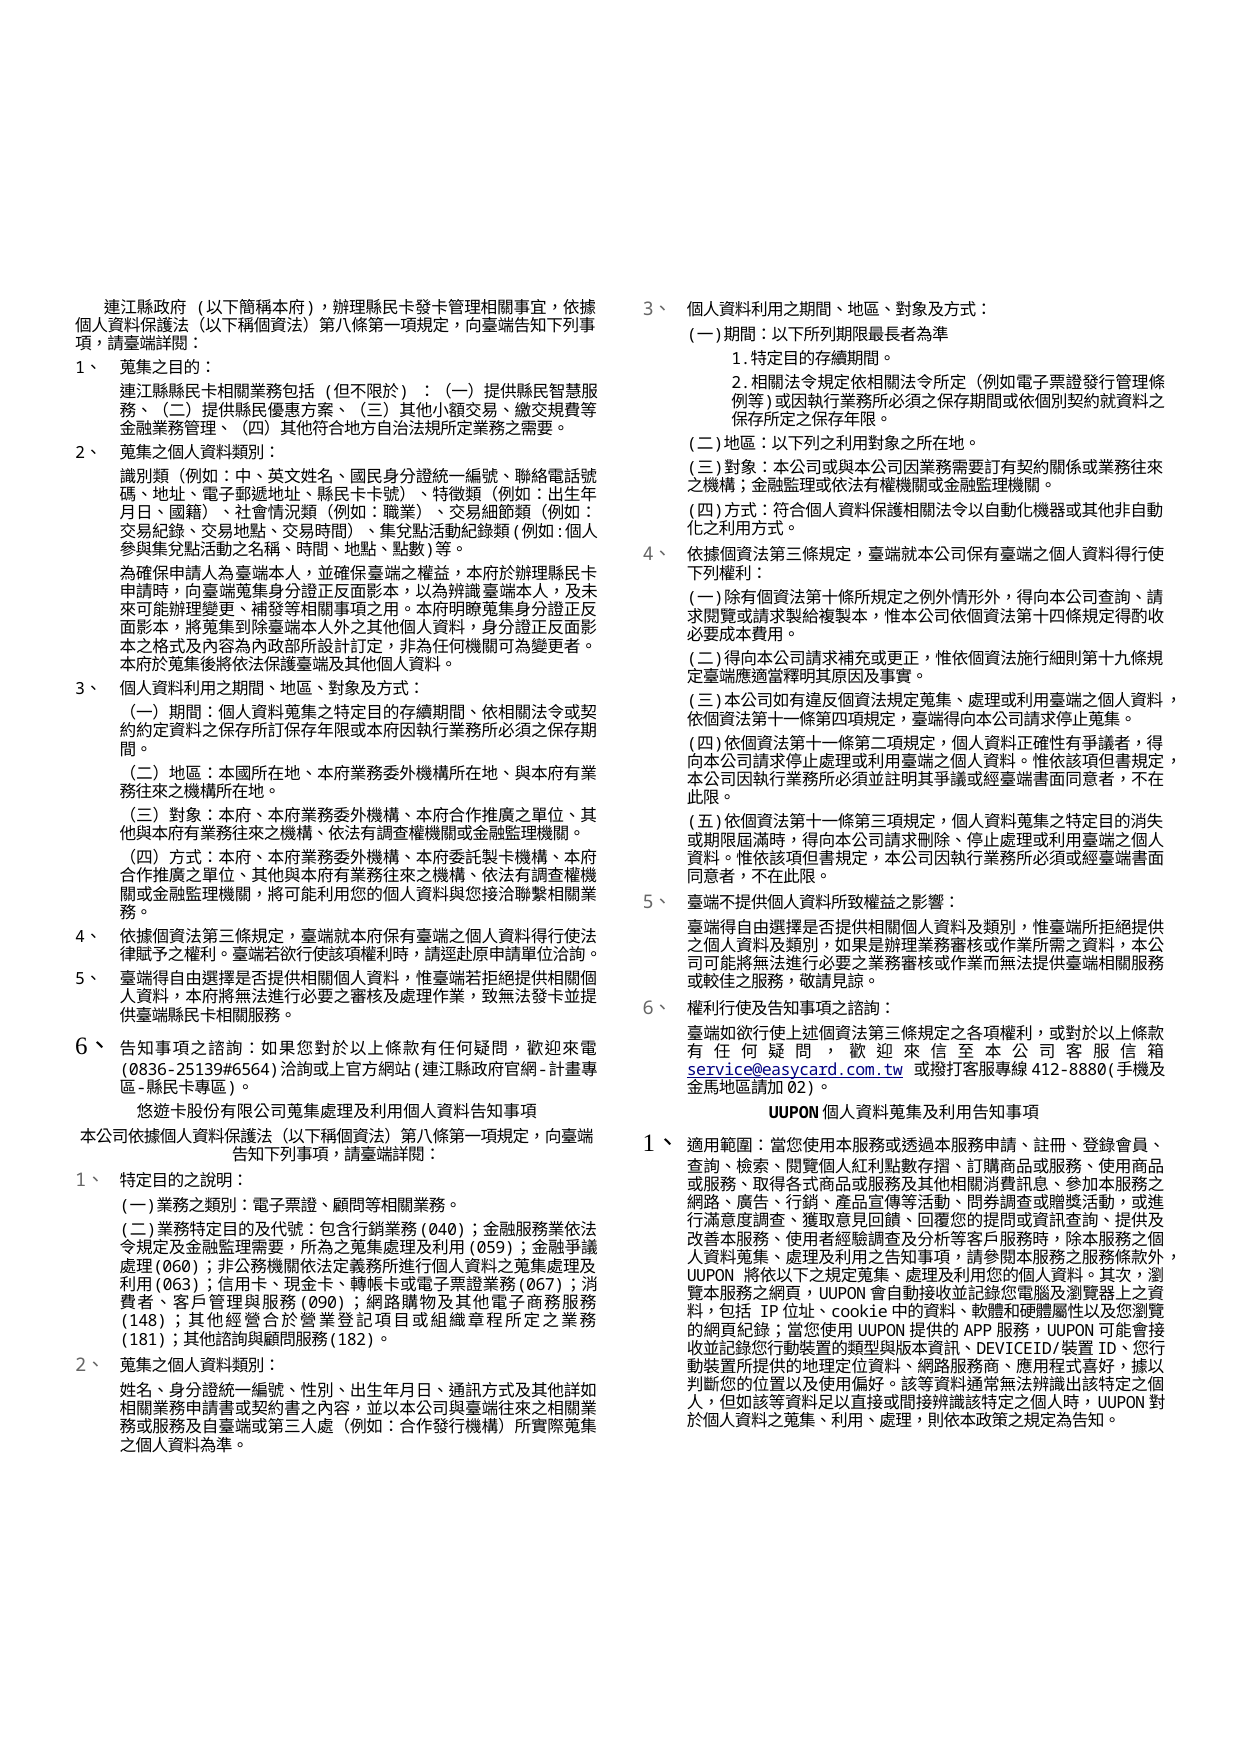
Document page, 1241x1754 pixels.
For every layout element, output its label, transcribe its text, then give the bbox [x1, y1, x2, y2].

text （四）方式：本府、本府業務委外機構、本府委託製卡機構、本府合作推廣之單位、其他與本府有業務往來之機構、依法有調查權機關或金融監理機關，將可能利用您的個人資料與您接洽聯繫相關業務。 [119, 844, 598, 923]
text 識別類（例如：中、英文姓名、國民身分證統一編號、聯絡電話號碼、地址、電子郵遞地址、縣民卡卡號）、特徵類（例如：出生年月日、國籍）、社會情況類（例如：職業）、交易細節類（例如：交易紀錄、交易地點、交易時間）、集兌點活動紀錄類(例如:個人參與集兌點活動之名稱、時間、地點、點數)等。 [119, 463, 598, 560]
text (一)期間：以下所列期限最長者為準 [687, 321, 1165, 345]
text 連江縣縣民卡相關業務包括 (但不限於) ：（一）提供縣民智慧服務、（二）提供縣民優惠方案、（三）其他小額交易、繳交規費等金融業務管理、（四）其他符合地方自治法規所定業務之需要。 [119, 378, 598, 439]
list 特定目的之說明： [75, 1165, 598, 1192]
text （一）期間：個人資料蒐集之特定目的存續期間、依相關法令或契約約定資料之保存所訂保存年限或本府因執行業務所必須之保存期間。 [119, 699, 598, 760]
list 蒐集之個人資料類別： [75, 1350, 598, 1377]
list 權利行使及告知事項之諮詢： [642, 993, 1165, 1020]
text 1.特定目的存續期間。 [731, 345, 1165, 369]
text （三）對象：本府、本府業務委外機構、本府合作推廣之單位、其他與本府有業務往來之機構、依法有調查權機關或金融監理機關。 [119, 802, 598, 844]
text 臺端得自由選擇是否提供相關個人資料及類別，惟臺端所拒絕提供之個人資料及類別，如果是辦理業務審核或作業所需之資料，本公司可能將無法進行必要之業務審核或作業而無法提供臺端相關服務或較佳之服務，敬請見諒。 [687, 914, 1165, 993]
list 蒐集之個人資料類別： [75, 439, 598, 463]
text (二)業務特定目的及代號：包含行銷業務(040)；金融服務業依法令規定及金融監理需要，所為之蒐集處理及利用(059)；金融爭議處理(060)；非公務機關依法定義務所進行個人資料之蒐集處理及利用(063)；信用卡、現金卡、轉帳卡或電子票證業務(067)；消費者、客戶管理與服務(090)；網路購物及其他電子商務服務(148)；其他經營合於營業登記項目或組織章程所定之業務(181)；其他諮詢與顧問服務(182)。 [119, 1216, 598, 1350]
text 連江縣政府 (以下簡稱本府)，辦理縣民卡發卡管理相關事宜，依據個人資料保護法（以下稱個資法）第八條第一項規定，向臺端告知下列事項，請臺端詳閱： [75, 294, 598, 354]
text 臺端如欲行使上述個資法第三條規定之各項權利，或對於以上條款有任何疑問，歡迎來信至本公司客服信箱service@easycard.com.tw 或撥打客服專線412-8880(手機及金馬地區請加02)。 [687, 1020, 1165, 1099]
text (二)地區：以下列之利用對象之所在地。 [687, 430, 1165, 454]
text （二）地區：本國所在地、本府業務委外機構所在地、與本府有業務往來之機構所在地。 [119, 760, 598, 802]
list 告知事項之諮詢：如果您對於以上條款有任何疑問，歡迎來電(0836-25139#6564)洽詢或上官方網站(連江縣政府官網-計畫專區-縣民卡專區)。 [75, 1026, 598, 1098]
list 依據個資法第三條規定，臺端就本府保有臺端之個人資料得行使法律賦予之權利。臺端若欲行使該項權利時，請逕赴原申請單位洽詢。 [75, 923, 598, 965]
text (一)除有個資法第十條所規定之例外情形外，得向本公司查詢、請求閱覽或請求製給複製本，惟本公司依個資法第十四條規定得酌收必要成本費用。 [687, 584, 1165, 645]
list 適用範圍：當您使用本服務或透過本服務申請、註冊、登錄會員、查詢、檢索、閱覽個人紅利點數存摺、訂購商品或服務、使用商品或服務、取得各式商品或服務及其他相關消費訊息、參加本服務之網路、廣告、行銷、產品宣傳等活動、問券調查或贈獎活動，或進行滿意度調查、獲取意見回饋、回覆您的提問或資訊查詢、提供及改善本服務、使用者經驗調查及分析等客戶服務時，除本服務之個人資料蒐集、處理及利用之告知事項，請參閱本服務之服務條款外，UUPON 將依以下之規定蒐集、處理及利用您的個人資料。其次，瀏覽本服務之網頁，UUPON會自動接收並記錄您電腦及瀏覽器上之資料，包括 IP位址、cookie中的資料、軟體和硬體屬性以及您瀏覽的網頁紀錄；當您使用UUPON提供的APP服務，UUPON可能會接收並記錄您行動裝置的類型與版本資訊、DEVICEID/裝置ID、您行動裝置所提供的地理定位資料、網路服務商、應用程式喜好，據以判斷您的位置以及使用偏好。該等資料通常無法辨識出該特定之個人，但如該等資料足以直接或間接辨識該特定之個人時，UUPON對於個人資料之蒐集、利用、處理，則依本政策之規定為告知。 [642, 1123, 1165, 1432]
text (二)得向本公司請求補充或更正，惟依個資法施行細則第十九條規定臺端應適當釋明其原因及事實。 [687, 645, 1165, 687]
list 依據個資法第三條規定，臺端就本公司保有臺端之個人資料得行使下列權利： [642, 539, 1165, 584]
text (三)對象：本公司或與本公司因業務需要訂有契約關係或業務往來之機構；金融監理或依法有權機關或金融監理機關。 [687, 454, 1165, 497]
text (五)依個資法第十一條第三項規定，個人資料蒐集之特定目的消失或期限屆滿時，得向本公司請求刪除、停止處理或利用臺端之個人資料。惟依該項但書規定，本公司因執行業務所必須或經臺端書面同意者，不在此限。 [687, 808, 1165, 887]
text (一)業務之類別：電子票證、顧問等相關業務。 [119, 1192, 598, 1216]
text 悠遊卡股份有限公司蒐集處理及利用個人資料告知事項 [75, 1098, 598, 1123]
text 本公司依據個人資料保護法（以下稱個資法）第八條第一項規定，向臺端告知下列事項，請臺端詳閱： [75, 1123, 598, 1165]
list 個人資料利用之期間、地區、對象及方式： [75, 675, 598, 699]
list 臺端不提供個人資料所致權益之影響： [642, 887, 1165, 914]
text (四)方式：符合個人資料保護相關法令以自動化機器或其他非自動化之利用方式。 [687, 497, 1165, 539]
text 為確保申請人為臺端本人，並確保臺端之權益，本府於辦理縣民卡申請時，向臺端蒐集身分證正反面影本，以為辨識臺端本人，及未來可能辦理變更、補發等相關事項之用。本府明瞭蒐集身分證正反面影本，將蒐集到除臺端本人外之其他個人資料，身分證正反面影本之格式及內容為內政部所設計訂定，非為任何機關可為變更者。本府於蒐集後將依法保護臺端及其他個人資料。 [119, 560, 598, 675]
list 臺端得自由選擇是否提供相關個人資料，惟臺端若拒絕提供相關個人資料，本府將無法進行必要之審核及處理作業，致無法發卡並提供臺端縣民卡相關服務。 [75, 965, 598, 1026]
text (四)依個資法第十一條第二項規定，個人資料正確性有爭議者，得向本公司請求停止處理或利用臺端之個人資料。惟依該項但書規定，本公司因執行業務所必須並註明其爭議或經臺端書面同意者，不在此限。 [687, 730, 1165, 808]
text 姓名、身分證統一編號、性別、出生年月日、通訊方式及其他詳如相關業務申請書或契約書之內容，並以本公司與臺端往來之相關業務或服務及自臺端或第三人處（例如：合作發行機構）所實際蒐集之個人資料為準。 [119, 1377, 598, 1456]
text (三)本公司如有違反個資法規定蒐集、處理或利用臺端之個人資料，依個資法第十一條第四項規定，臺端得向本公司請求停止蒐集。 [687, 687, 1165, 730]
text 2.相關法令規定依相關法令所定（例如電子票證發行管理條例等)或因執行業務所必須之保存期間或依個別契約就資料之保存所定之保存年限。 [731, 369, 1165, 430]
list 個人資料利用之期間、地區、對象及方式： [642, 294, 1165, 321]
list 蒐集之目的： [75, 354, 598, 378]
text UUPON個人資料蒐集及利用告知事項 [642, 1099, 1165, 1123]
